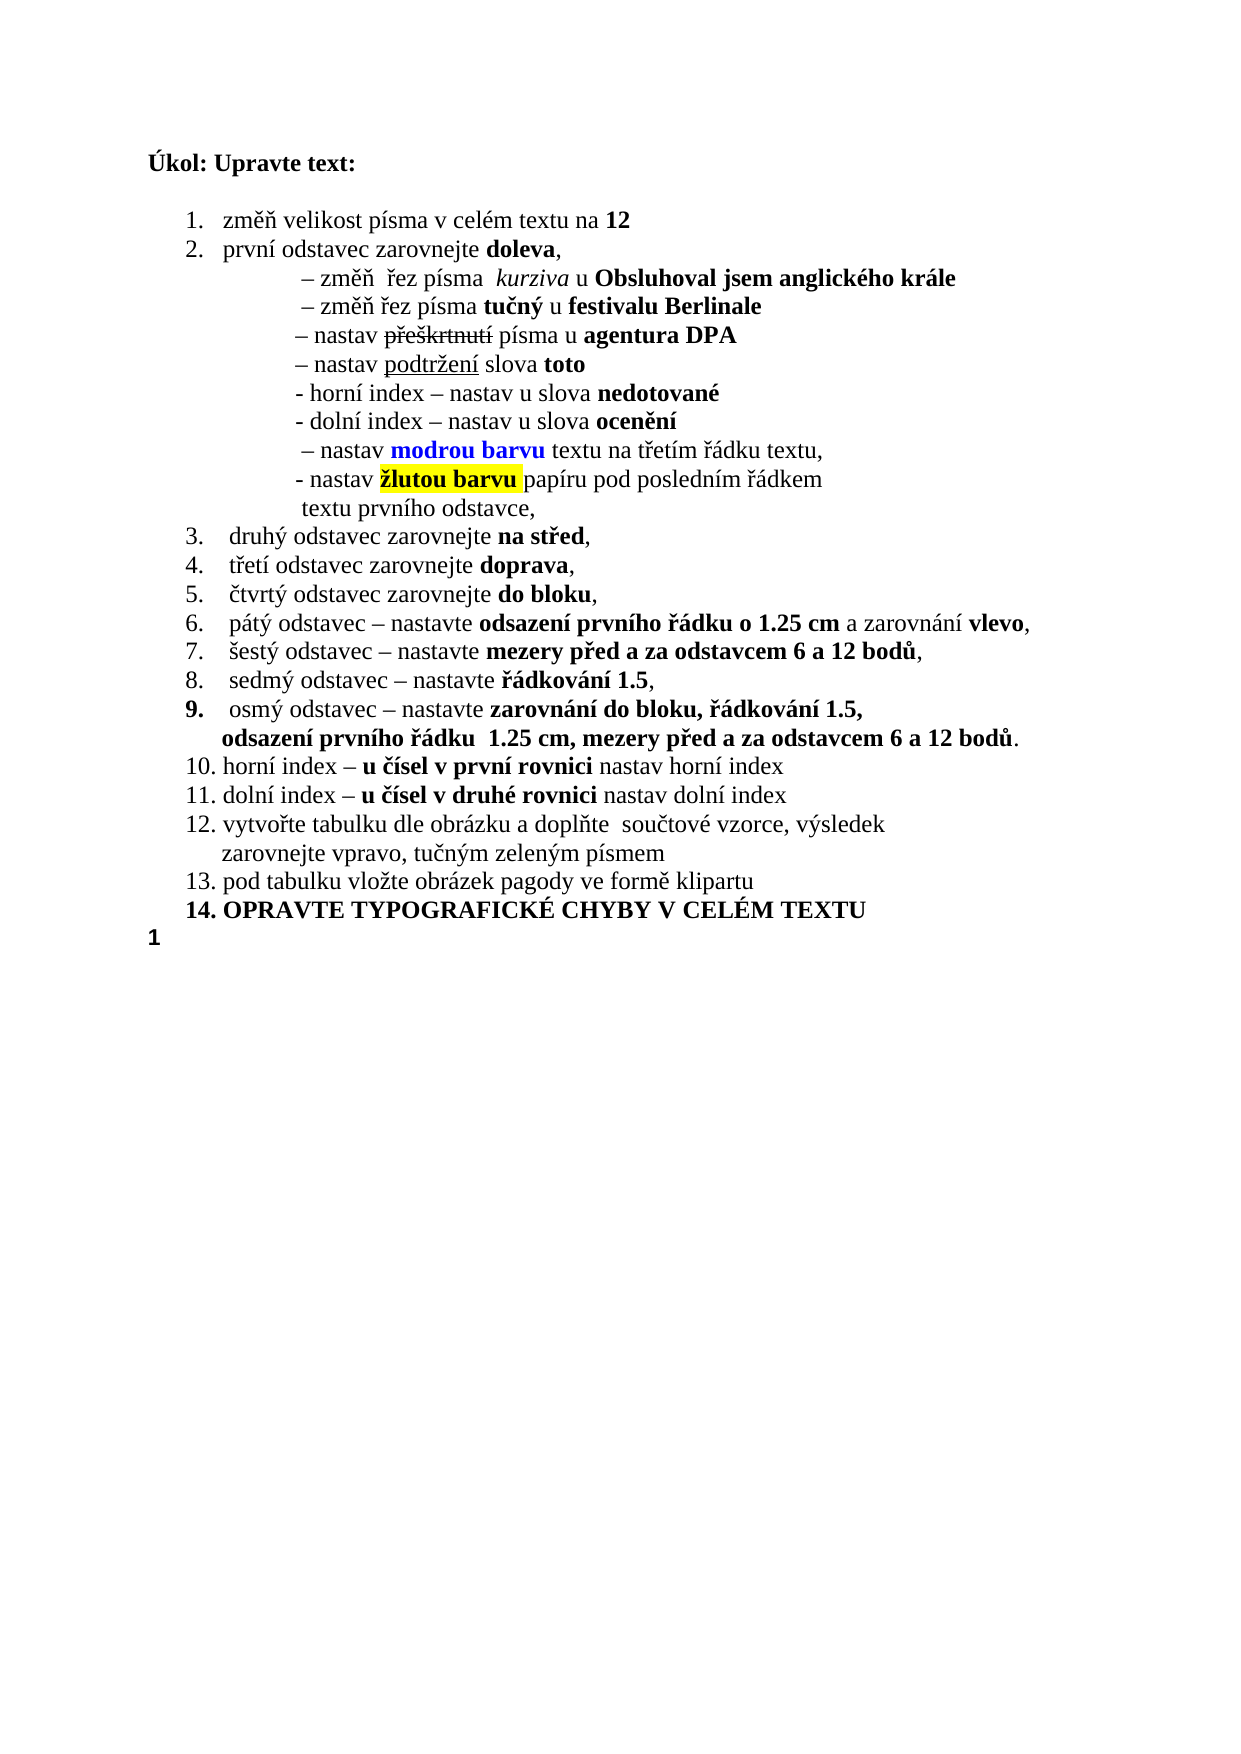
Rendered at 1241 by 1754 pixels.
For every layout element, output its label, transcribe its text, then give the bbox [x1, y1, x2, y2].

list změň velikost písma v celém textu na 12 [185, 205, 1063, 234]
text - horní index – nastav u slova nedotované [221, 378, 1063, 406]
subtitle Úkol: Upravte text: [148, 148, 1063, 176]
text – nastav přeškrtnutí písma u agentura DPA [221, 320, 1063, 349]
text zarovnejte vpravo, tučným zeleným písmem [185, 838, 1063, 866]
list pátý odstavec – nastavte odsazení prvního řádku o 1.25 cm a zarovnání vlevo, [185, 608, 1063, 636]
text - nastav žlutou barvu papíru pod posledním řádkem [221, 464, 1063, 493]
list třetí odstavec zarovnejte doprava, [185, 550, 1063, 579]
list šestý odstavec – nastavte mezery před a za odstavcem 6 a 12 bodů, [185, 636, 1063, 665]
list pod tabulku vložte obrázek pagody ve formě klipartu [185, 866, 1063, 895]
list čtvrtý odstavec zarovnejte do bloku, [185, 579, 1063, 608]
text – změň řez písma kurziva u Obsluhoval jsem anglického krále [185, 263, 1063, 291]
list první odstavec zarovnejte doleva, [185, 234, 1063, 263]
text odsazení prvního řádku 1.25 cm, mezery před a za odstavcem 6 a 12 bodů. [185, 723, 1063, 751]
text – nastav modrou barvu textu na třetím řádku textu, [221, 435, 1063, 464]
list dolní index – u čísel v druhé rovnici nastav dolní index [185, 780, 1063, 809]
text textu prvního odstavce, [221, 493, 1063, 521]
list horní index – u čísel v první rovnici nastav horní index [185, 751, 1063, 780]
list vytvořte tabulku dle obrázku a doplňte součtové vzorce, výsledek [185, 809, 1063, 838]
text – změň řez písma tučný u festivalu Berlinale [148, 291, 1063, 320]
list osmý odstavec – nastavte zarovnání do bloku, řádkování 1.5, [185, 694, 1063, 723]
text - dolní index – nastav u slova ocenění [221, 406, 1063, 435]
list druhý odstavec zarovnejte na střed, [185, 521, 1063, 550]
list OPRAVTE TYPOGRAFICKÉ CHYBY V CELÉM TEXTU [185, 895, 1063, 924]
list sedmý odstavec – nastavte řádkování 1.5, [185, 665, 1063, 694]
text – nastav podtržení slova toto [185, 349, 1063, 378]
